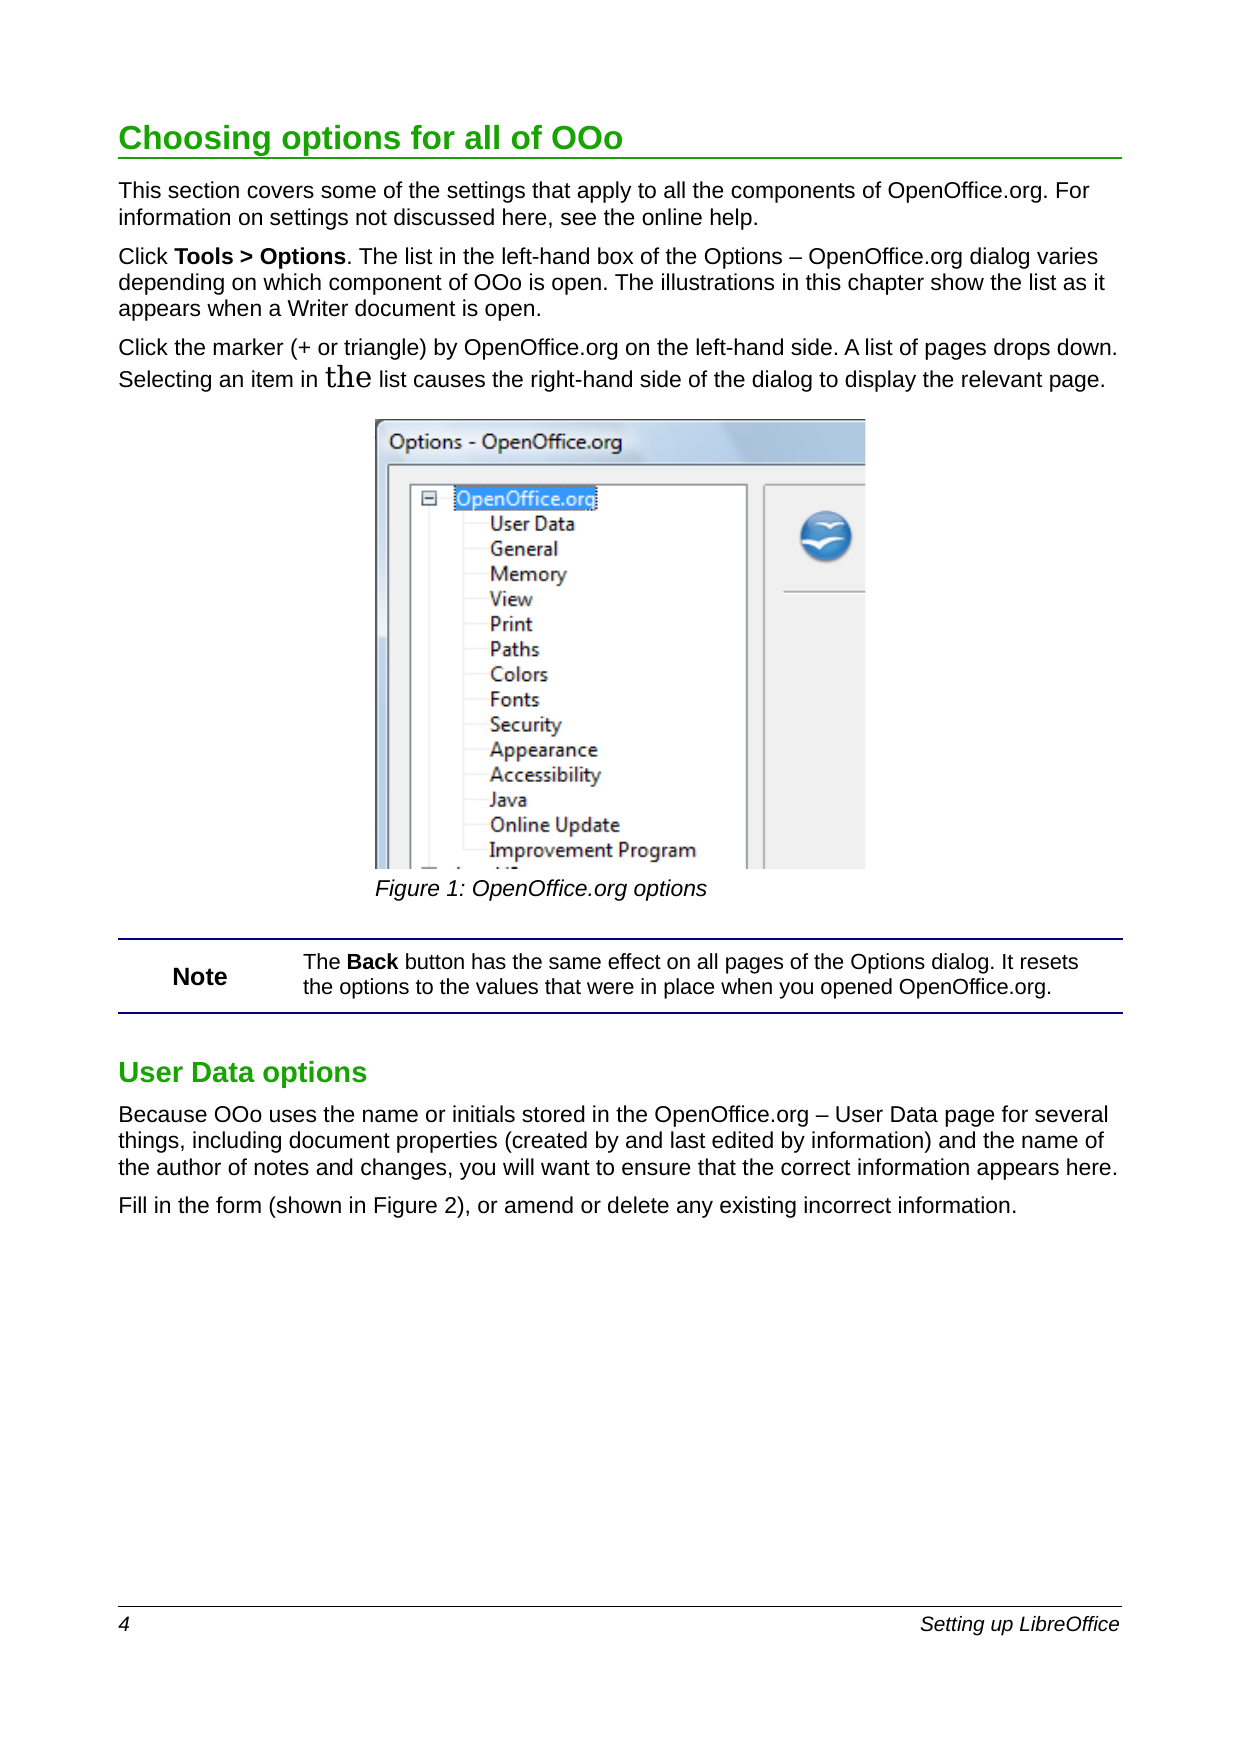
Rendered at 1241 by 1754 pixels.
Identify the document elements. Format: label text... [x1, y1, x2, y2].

text Because OOo uses the name or initials stored in the OpenOffice.org – User Data page for several things, including document properties (created by and last edited by information) and the name of the author of notes and changes, you will want to ensure that the correct information appears here. [118, 1101, 1122, 1180]
text This section covers some of the settings that apply to all the components of OpenOffice.org. For information on settings not discussed here, see the online help. [118, 177, 1122, 230]
picture [375, 419, 866, 869]
text Click Tools > Options. The list in the left-hand box of the Options – OpenOffice.org dialog varies depending on which component of OOo is open. The illustrations in this chapter show the list as it appears when a Writer document is open. [118, 243, 1122, 322]
text Figure 1: OpenOffice.org options [375, 875, 865, 901]
subtitle User Data options [118, 1055, 1122, 1088]
table_header The Back button has the same effect on all pages of the Options dialog. It resets the options to the values that were in place when you opened OpenOffice.org. [281, 940, 1122, 1012]
text Fill in the form (shown in Figure 2), or amend or delete any existing incorrect information. [118, 1192, 1122, 1219]
subtitle Choosing options for all of OOo [118, 118, 1122, 157]
table_header Note [118, 940, 281, 1012]
text Click the marker (+ or triangle) by OpenOffice.org on the left-hand side. A list of pages drops down. Selecting an item in the list causes the right-hand side of the dialog to display the relevant page. [118, 334, 1122, 394]
